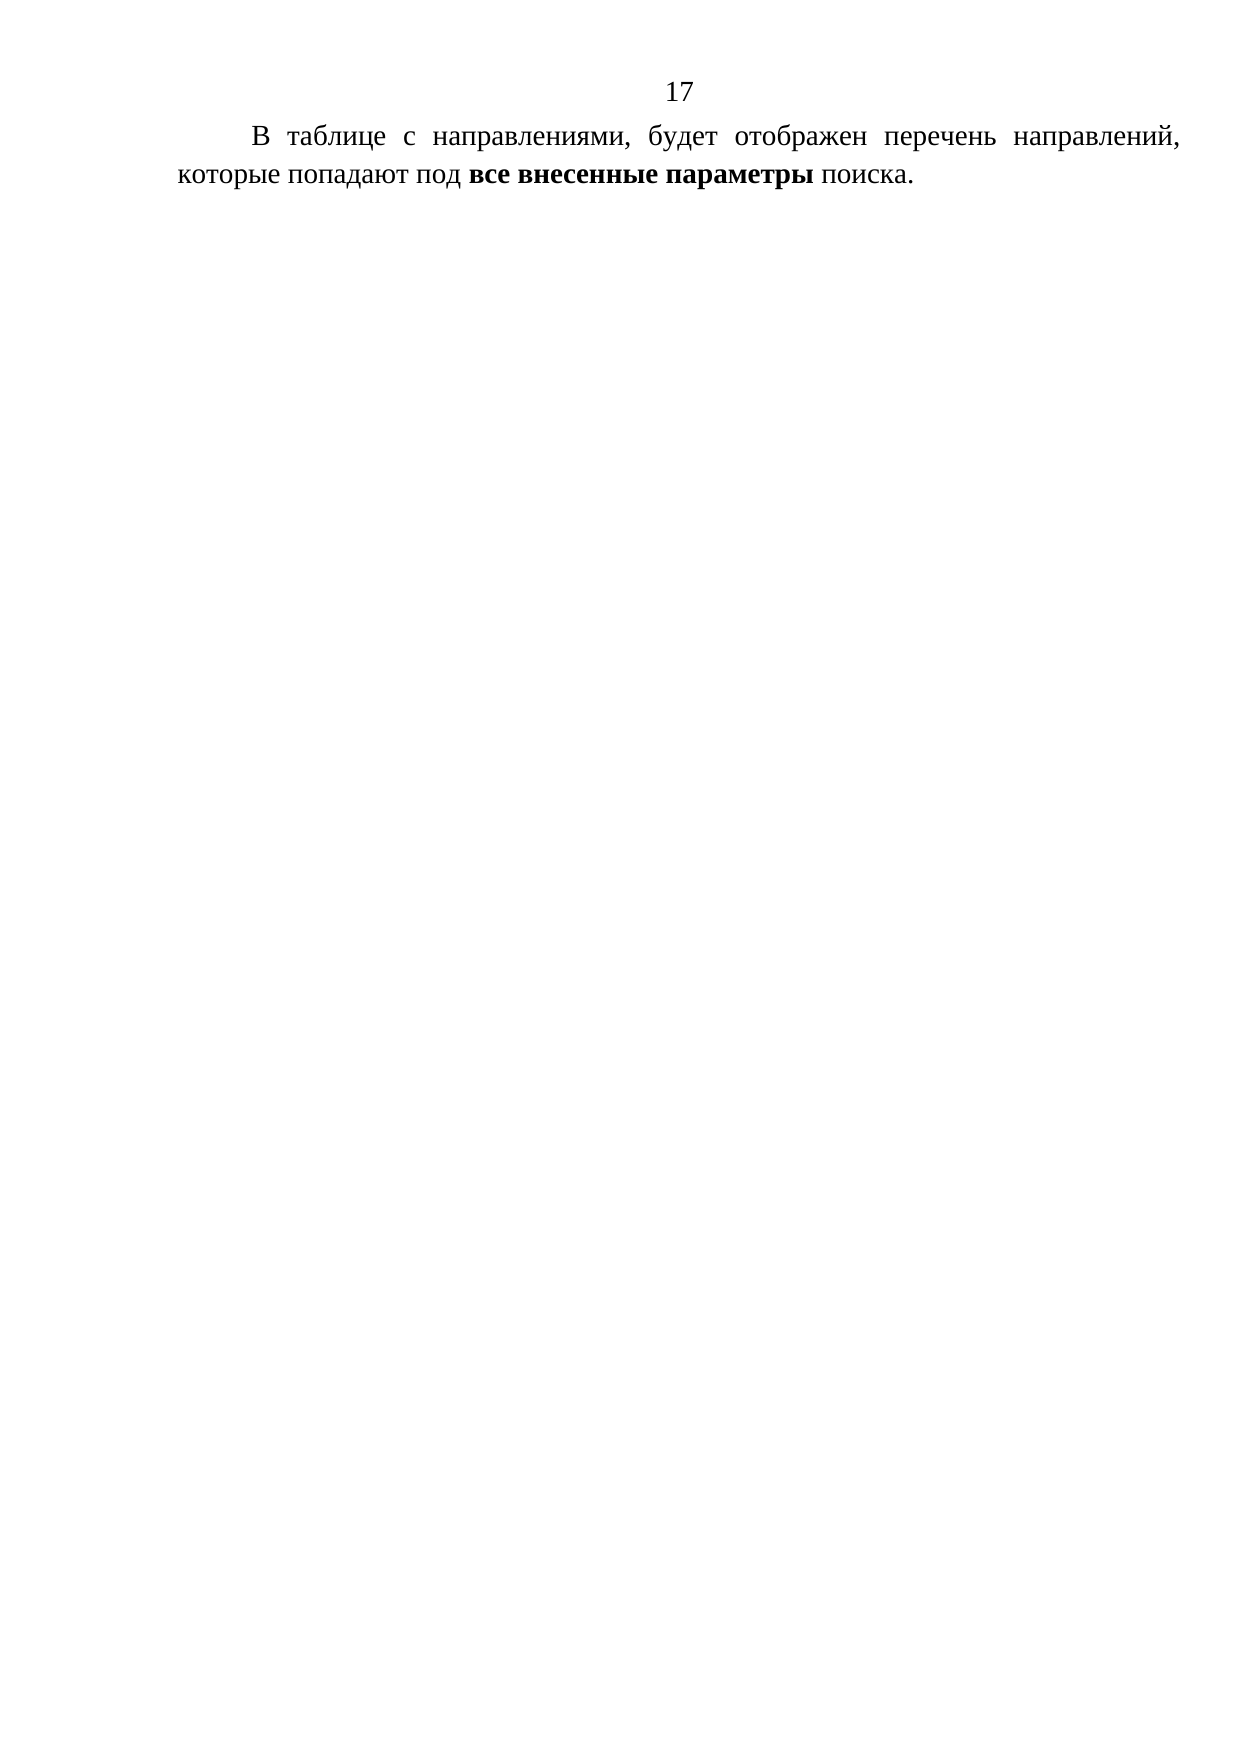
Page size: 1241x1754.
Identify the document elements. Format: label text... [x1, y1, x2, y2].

text В таблице с направлениями, будет отображен перечень направлений, которые попадают под все внесенные параметры поиска. [177, 118, 1181, 190]
